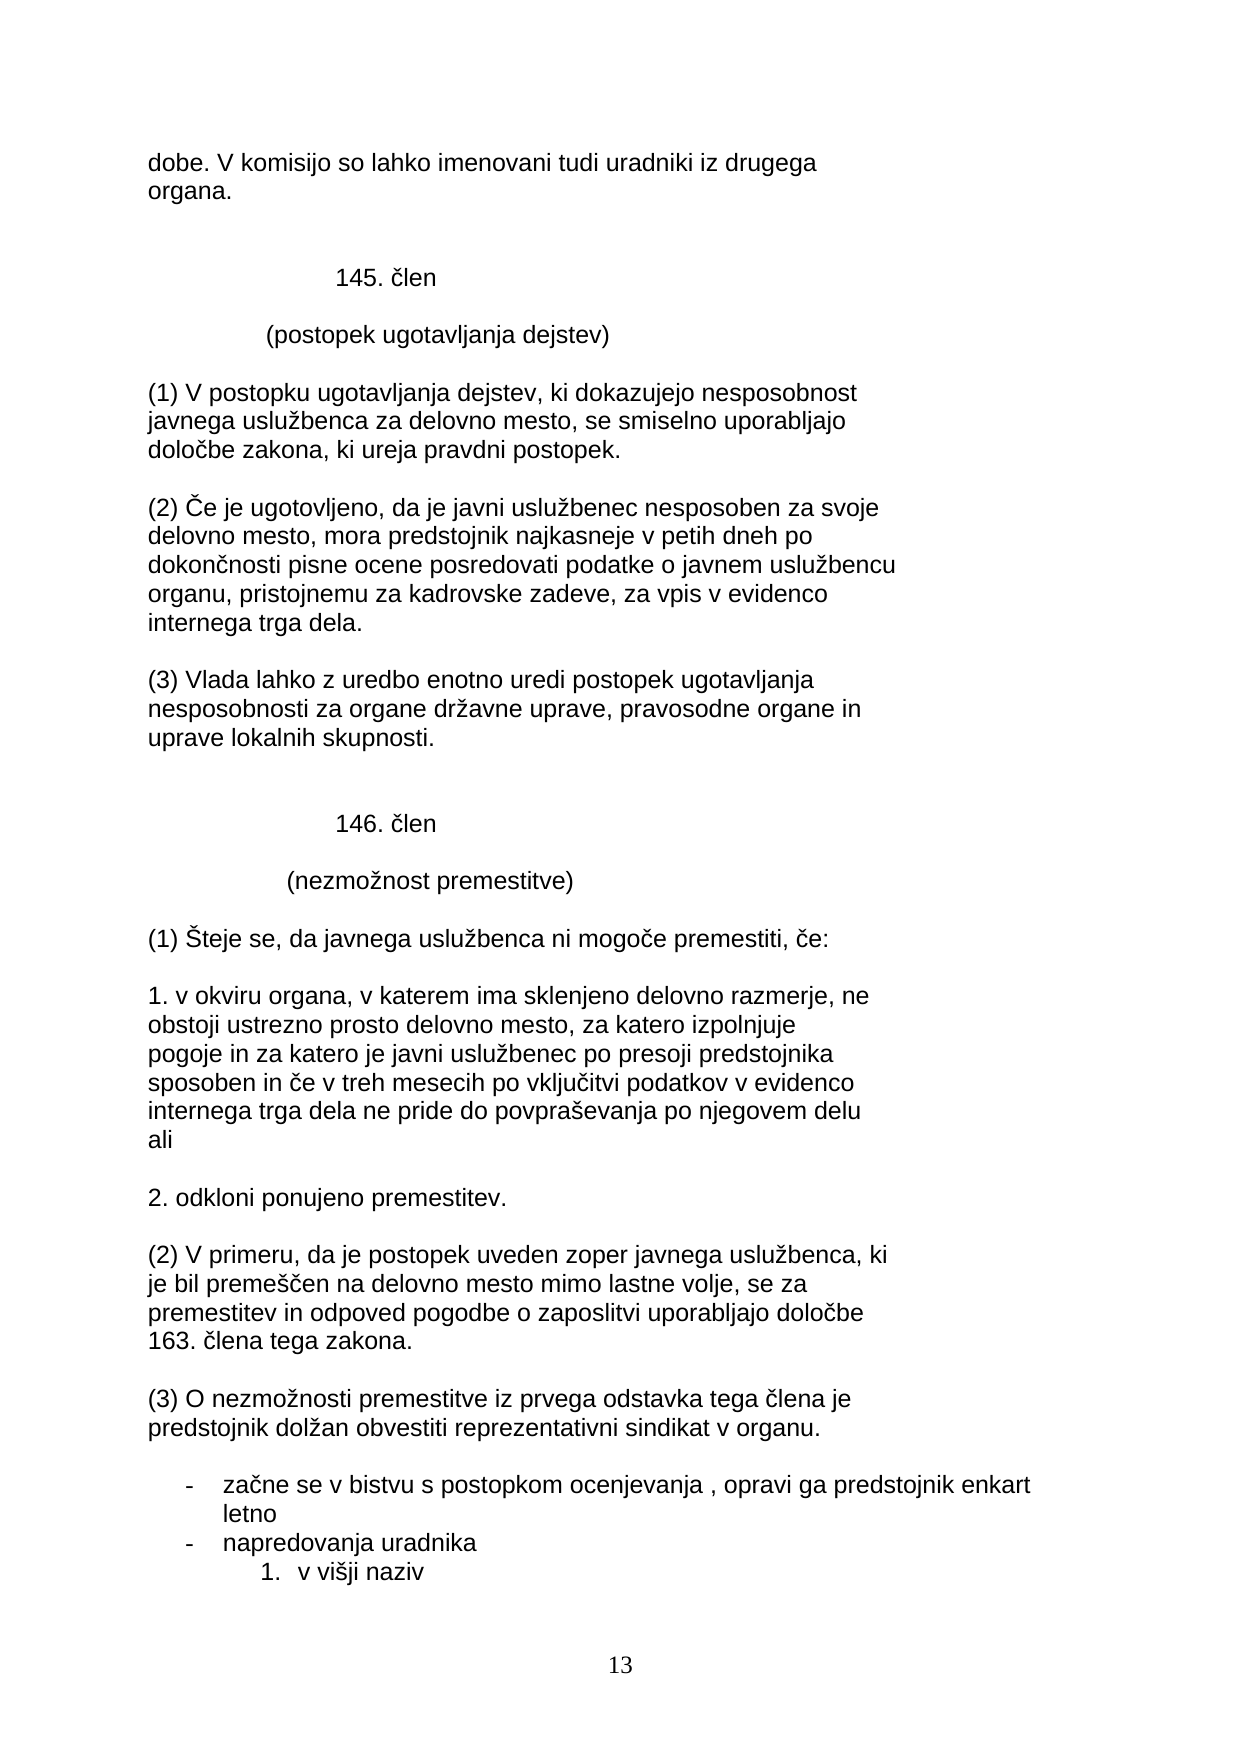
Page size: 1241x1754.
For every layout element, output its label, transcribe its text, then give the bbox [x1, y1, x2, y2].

text (1) V postopku ugotavljanja dejstev, ki dokazujejo nesposobnost [148, 378, 1093, 406]
text delovno mesto, mora predstojnik najkasneje v petih dneh po [148, 521, 1093, 550]
text organa. [148, 176, 1093, 205]
text 2. odkloni ponujeno premestitev. [148, 1183, 1093, 1211]
text (3) Vlada lahko z uredbo enotno uredi postopek ugotavljanja [148, 665, 1093, 694]
text uprave lokalnih skupnosti. [148, 723, 1093, 751]
text je bil premeščen na delovno mesto mimo lastne volje, se za [148, 1269, 1093, 1298]
list v višji naziv [260, 1557, 1093, 1585]
text internega trga dela ne pride do povpraševanja po njegovem delu [148, 1096, 1093, 1125]
text premestitev in odpoved pogodbe o zaposlitvi uporabljajo določbe [148, 1298, 1093, 1326]
text (1) Šteje se, da javnega uslužbenca ni mogoče premestiti, če: [148, 924, 1093, 953]
text (3) O nezmožnosti premestitve iz prvega odstavka tega člena je [148, 1384, 1093, 1413]
text določbe zakona, ki ureja pravdni postopek. [148, 435, 1093, 464]
text internega trga dela. [148, 608, 1093, 636]
list začne se v bistvu s postopkom ocenjevanja , opravi ga predstojnik enkart letno [185, 1470, 1093, 1528]
text predstojnik dolžan obvestiti reprezentativni sindikat v organu. [148, 1413, 1093, 1441]
text (postopek ugotavljanja dejstev) [148, 320, 1093, 349]
list napredovanja uradnika [185, 1528, 1093, 1557]
text (2) V primeru, da je postopek uveden zoper javnega uslužbenca, ki [148, 1240, 1093, 1269]
text dokončnosti pisne ocene posredovati podatke o javnem uslužbencu [148, 550, 1093, 579]
text pogoje in za katero je javni uslužbenec po presoji predstojnika [148, 1039, 1093, 1068]
text 146. člen [148, 809, 1093, 838]
text sposoben in če v treh mesecih po vključitvi podatkov v evidenco [148, 1068, 1093, 1096]
text nesposobnosti za organe državne uprave, pravosodne organe in [148, 694, 1093, 723]
text (nezmožnost premestitve) [148, 866, 1093, 895]
text (2) Če je ugotovljeno, da je javni uslužbenec nesposoben za svoje [148, 493, 1093, 521]
text 163. člena tega zakona. [148, 1326, 1093, 1355]
text ali [148, 1125, 1093, 1154]
text obstoji ustrezno prosto delovno mesto, za katero izpolnjuje [148, 1010, 1093, 1039]
text organu, pristojnemu za kadrovske zadeve, za vpis v evidenco [148, 579, 1093, 608]
text 1. v okviru organa, v katerem ima sklenjeno delovno razmerje, ne [148, 981, 1093, 1010]
text dobe. V komisijo so lahko imenovani tudi uradniki iz drugega [148, 148, 1093, 176]
text javnega uslužbenca za delovno mesto, se smiselno uporabljajo [148, 406, 1093, 435]
text 145. člen [148, 263, 1093, 291]
